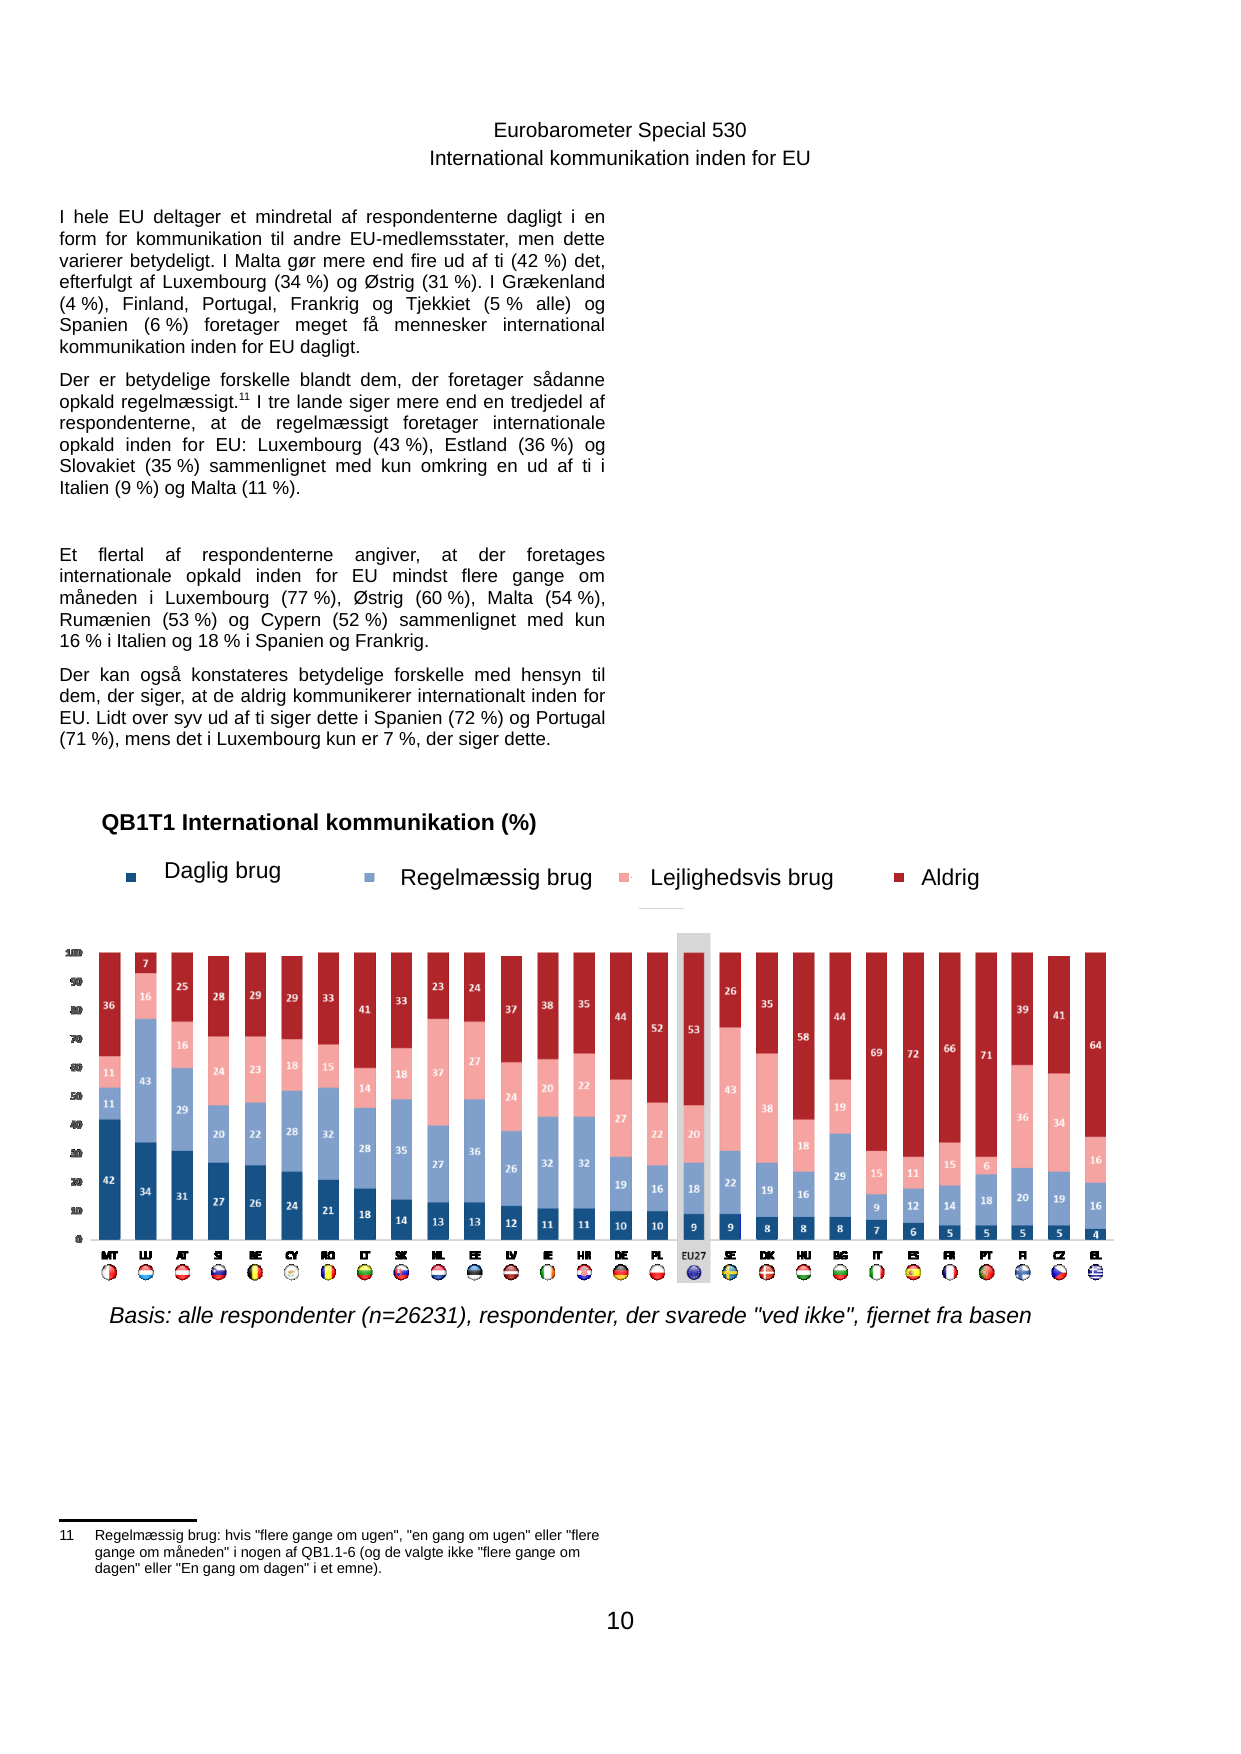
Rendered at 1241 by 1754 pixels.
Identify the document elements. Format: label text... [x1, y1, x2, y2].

text I hele EU deltager et mindretal af respondenterne dagligt i en form for kommunikation til andre EU-medlemsstater, men dette varierer betydeligt. I Malta gør mere end fire ud af ti (42 %) det, efterfulgt af Luxembourg (34 %) og Østrig (31 %). I Grækenland (4 %), Finland, Portugal, Frankrig og Tjekkiet (5 % alle) og Spanien (6 %) foretager meget få mennesker international kommunikation inden for EU dagligt. [59, 206, 605, 357]
text Regelmæssig brug: hvis "flere gange om ugen", "en gang om ugen" eller "flere gange om måneden" i nogen af QB1.1-6 (og de valgte ikke "flere gange om dagen" eller "En gang om dagen" i et emne). [59, 1527, 605, 1577]
text Der kan også konstateres betydelige forskelle med hensyn til dem, der siger, at de aldrig kommunikerer internationalt inden for EU. Lidt over syv ud af ti siger dette i Spanien (72 %) og Portugal (71 %), mens det i Luxembourg kun er 7 %, der siger dette. [59, 663, 605, 750]
text Der er betydelige forskelle blandt dem, der foretager sådanne opkald regelmæssigt. I tre lande siger mere end en tredjedel af respondenterne, at de regelmæssigt foretager internationale opkald inden for EU: Luxembourg (43 %), Estland (36 %) og Slovakiet (35 %) sammenlignet med kun omkring en ud af ti i Italien (9 %) og Malta (11 %). [59, 369, 605, 498]
text Et flertal af respondenterne angiver, at der foretages internationale opkald inden for EU mindst flere gange om måneden i Luxembourg (77 %), Østrig (60 %), Malta (54 %), Rumænien (53 %) og Cypern (52 %) sammenlignet med kun 16 % i Italien og 18 % i Spanien og Frankrig. [59, 544, 605, 652]
picture [59, 933, 1115, 1283]
picture [107, 848, 921, 909]
